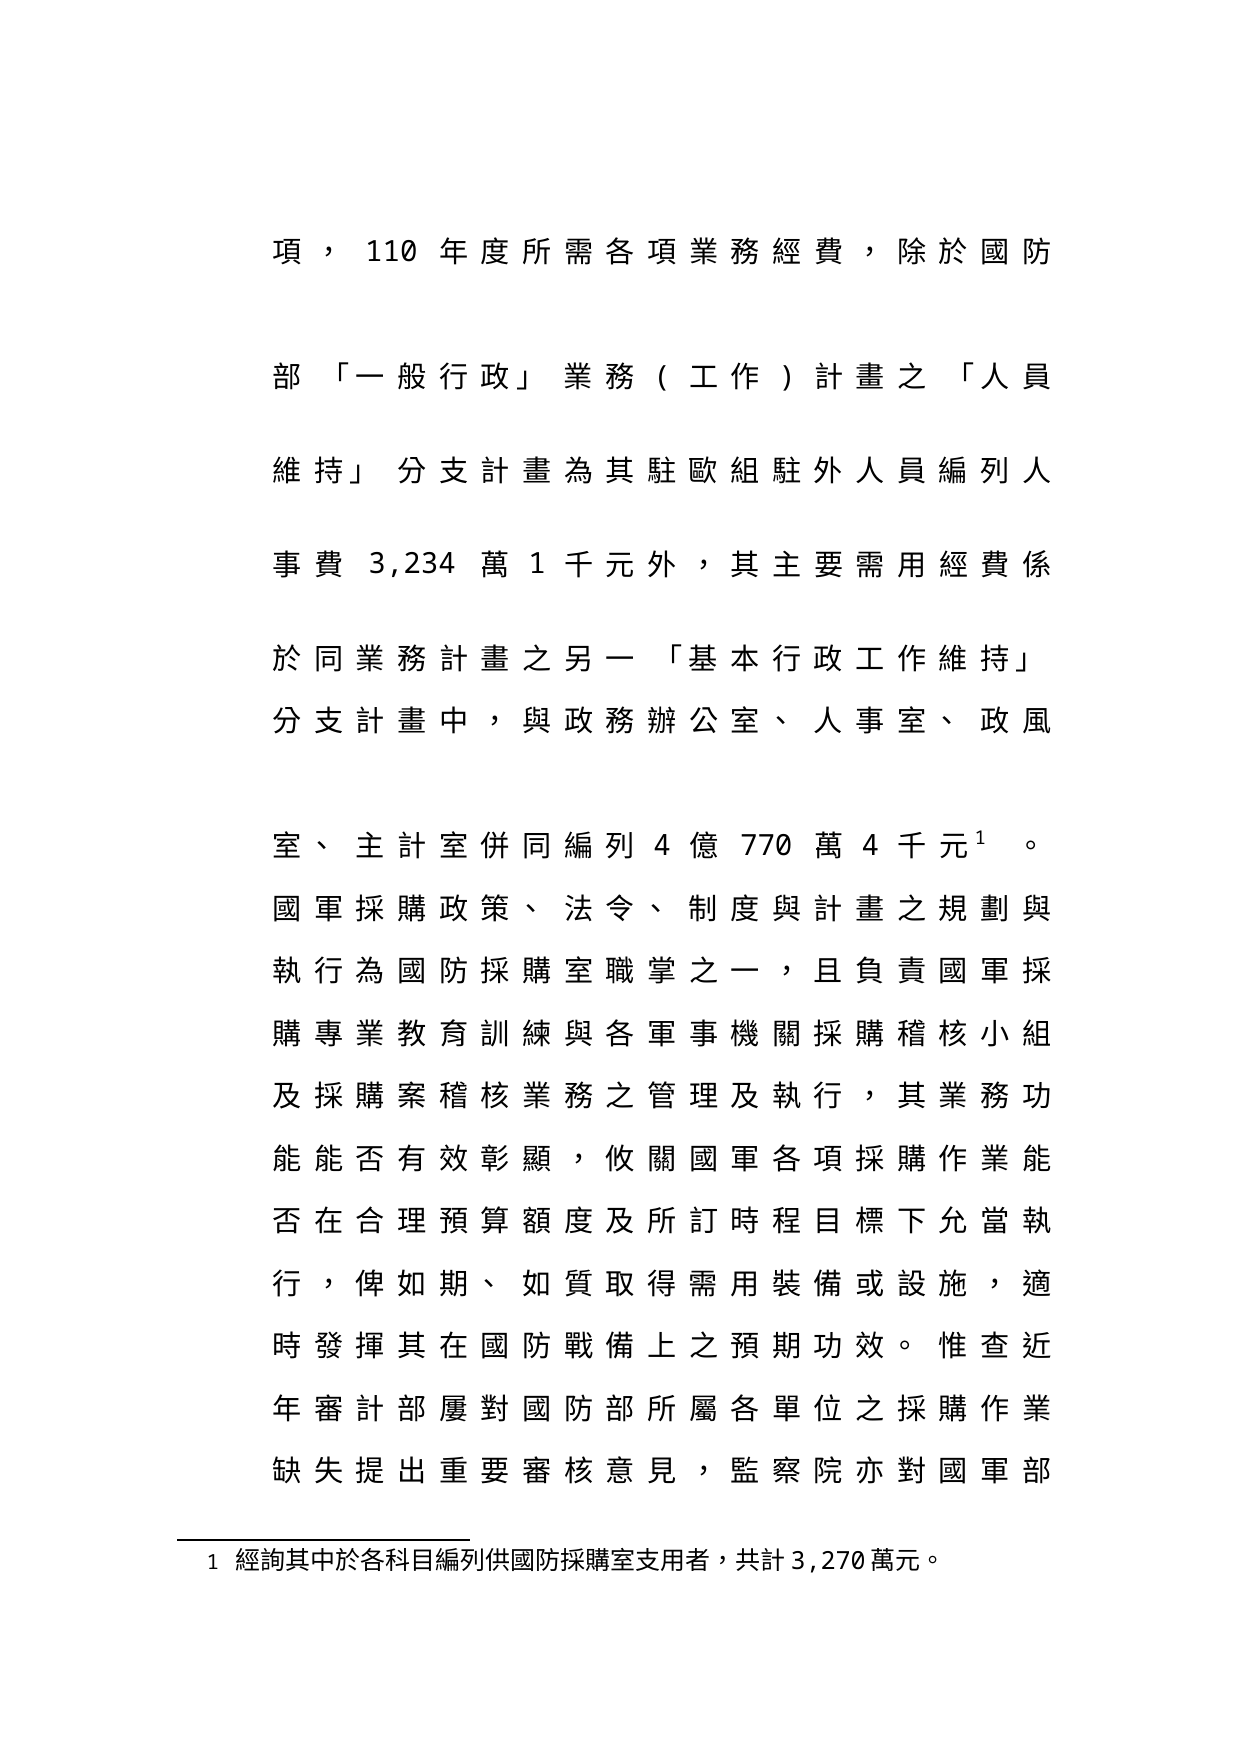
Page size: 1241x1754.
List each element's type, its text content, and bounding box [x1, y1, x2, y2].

text 項，110年度所需各項業務經費，除於國防部「一般行政」業務(工作)計畫之「人員維持」分支計畫為其駐歐組駐外人員編列人事費3,234萬1千元外，其主要需用經費係於同業務計畫之另一「基本行政工作維持」分支計畫中，與政務辦公室、人事室、政風室、主計室併同編列4億770萬4千元。國軍採購政策、法令、制度與計畫之規劃與執行為國防採購室職掌之一，且負責國軍採購專業教育訓練與各軍事機關採購稽核小組及採購案稽核業務之管理及執行，其業務功能能否有效彰顯，攸關國軍各項採購作業能否在合理預算額度及所訂時程目標下允當執行，俾如期、如質取得需用裝備或設施，適時發揮其在國防戰備上之預期功效。惟查近年審計部屢對國防部所屬各單位之採購作業缺失提出重要審核意見，監察院亦對國軍部 [242, 177, 1058, 1490]
text 經詢其中於各科目編列供國防採購室支用者，共計3,270萬元。 [206, 1541, 1063, 1577]
